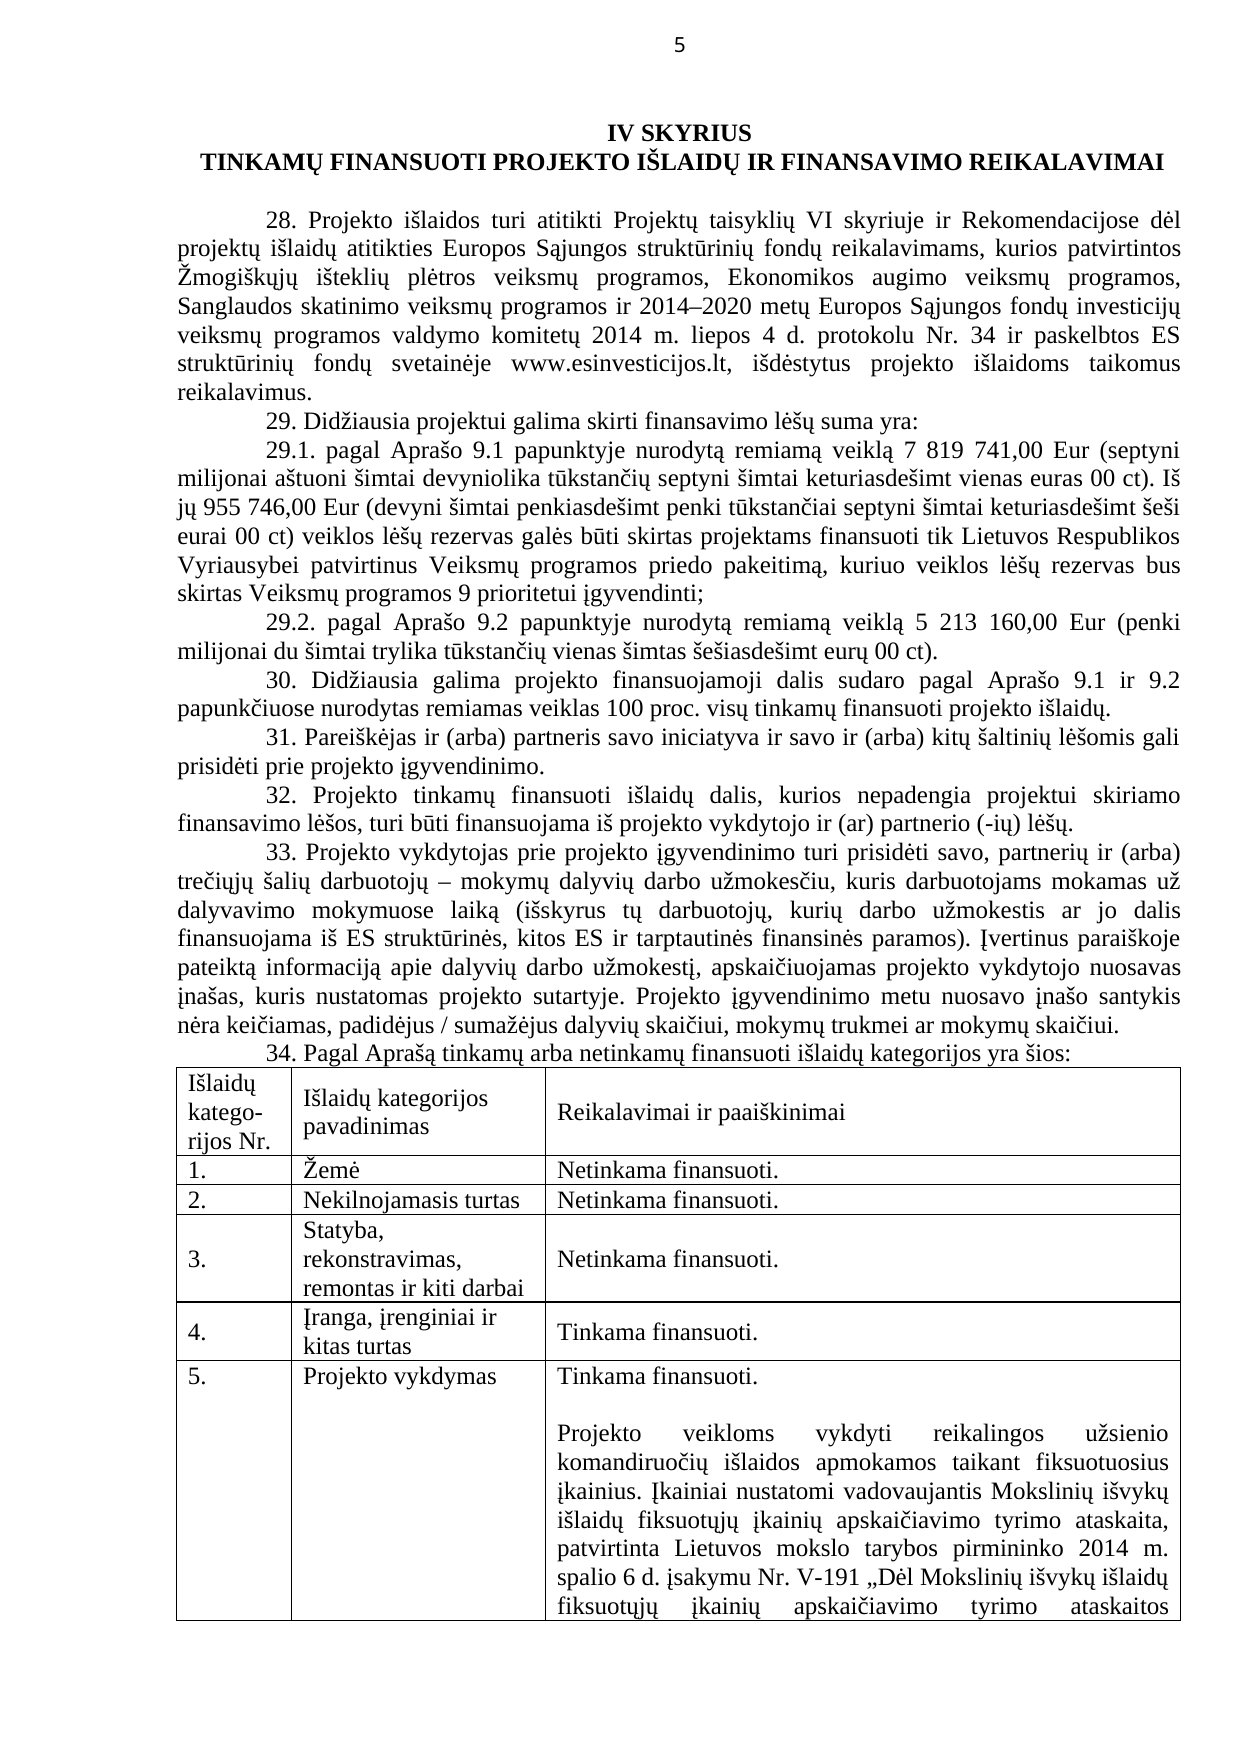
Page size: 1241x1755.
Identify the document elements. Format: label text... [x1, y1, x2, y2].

table_header Išlaidų kategorijos pavadinimas [292, 1068, 545, 1154]
table_cell Tinkama finansuoti. [546, 1303, 1180, 1360]
table_cell Netinkama finansuoti. [546, 1156, 1180, 1184]
table_header Reikalavimai ir paaiškinimai [546, 1068, 1180, 1154]
text IV SKYRIUS [177, 118, 1182, 147]
table_cell 2. [177, 1185, 291, 1214]
table_cell 3. [177, 1215, 291, 1301]
table_cell Įranga, įrenginiai ir kitas turtas [292, 1303, 545, 1360]
text 30. Didžiausia galima projekto finansuojamoji dalis sudaro pagal Aprašo 9.1 ir 9.2 papunkčiuose nurodytas remiamas veiklas 100 proc. visų tinkamų finansuoti projekto išlaidų. [177, 665, 1182, 722]
table_cell Žemė [292, 1156, 545, 1184]
table_cell Tinkama finansuoti. Projekto veikloms vykdyti reikalingos užsienio komandiruočių išlaidos apmokamos taikant fiksuotuosius įkainius. Įkainiai nustatomi vadovaujantis Mokslinių išvykų išlaidų fiksuotųjų įkainių apskaičiavimo tyrimo ataskaita, patvirtinta Lietuvos mokslo tarybos pirmininko 2014 m. spalio 6 d. įsakymu Nr. V-191 „Dėl Mokslinių išvykų išlaidų fiksuotųjų įkainių apskaičiavimo tyrimo ataskaitos [546, 1361, 1180, 1620]
table_cell Netinkama finansuoti. [546, 1185, 1180, 1214]
text TINKAMŲ FINANSUOTI PROJEKTO IŠLAIDŲ IR FINANSAVIMO REIKALAVIMAI [177, 147, 1182, 176]
table_header Išlaidų katego-rijos Nr. [177, 1068, 291, 1154]
table_cell 4. [177, 1303, 291, 1360]
text 29. Didžiausia projektui galima skirti finansavimo lėšų suma yra: [177, 406, 1182, 435]
text 29.1. pagal Aprašo 9.1 papunktyje nurodytą remiamą veiklą 7 819 741,00 Eur (septyni milijonai aštuoni šimtai devyniolika tūkstančių septyni šimtai keturiasdešimt vienas euras 00 ct). Iš jų 955 746,00 Eur (devyni šimtai penkiasdešimt penki tūkstančiai septyni šimtai keturiasdešimt šeši eurai 00 ct) veiklos lėšų rezervas galės būti skirtas projektams finansuoti tik Lietuvos Respublikos Vyriausybei patvirtinus Veiksmų programos priedo pakeitimą, kuriuo veiklos lėšų rezervas bus skirtas Veiksmų programos 9 prioritetui įgyvendinti; [177, 435, 1182, 607]
table_cell Netinkama finansuoti. [546, 1215, 1180, 1301]
text 32. Projekto tinkamų finansuoti išlaidų dalis, kurios nepadengia projektui skiriamo finansavimo lėšos, turi būti finansuojama iš projekto vykdytojo ir (ar) partnerio (-ių) lėšų. [177, 780, 1182, 837]
text 29.2. pagal Aprašo 9.2 papunktyje nurodytą remiamą veiklą 5 213 160,00 Eur (penki milijonai du šimtai trylika tūkstančių vienas šimtas šešiasdešimt eurų 00 ct). [177, 607, 1182, 665]
text 31. Pareiškėjas ir (arba) partneris savo iniciatyva ir savo ir (arba) kitų šaltinių lėšomis gali prisidėti prie projekto įgyvendinimo. [177, 722, 1182, 780]
table_cell Projekto vykdymas [292, 1361, 545, 1620]
table_cell 1. [177, 1156, 291, 1184]
text 28. Projekto išlaidos turi atitikti Projektų taisyklių VI skyriuje ir Rekomendacijose dėl projektų išlaidų atitikties Europos Sąjungos struktūrinių fondų reikalavimams, kurios patvirtintos Žmogiškųjų išteklių plėtros veiksmų programos, Ekonomikos augimo veiksmų programos, Sanglaudos skatinimo veiksmų programos ir 2014–2020 metų Europos Sąjungos fondų investicijų veiksmų programos valdymo komitetų 2014 m. liepos 4 d. protokolu Nr. 34 ir paskelbtos ES struktūrinių fondų svetainėje www.esinvesticijos.lt, išdėstytus projekto išlaidoms taikomus reikalavimus. [177, 205, 1182, 406]
table_cell 5. [177, 1361, 291, 1620]
table_cell Nekilnojamasis turtas [292, 1185, 545, 1214]
text 34. Pagal Aprašą tinkamų arba netinkamų finansuoti išlaidų kategorijos yra šios: [266, 1038, 1182, 1067]
text 33. Projekto vykdytojas prie projekto įgyvendinimo turi prisidėti savo, partnerių ir (arba) trečiųjų šalių darbuotojų – mokymų dalyvių darbo užmokesčiu, kuris darbuotojams mokamas už dalyvavimo mokymuose laiką (išskyrus tų darbuotojų, kurių darbo užmokestis ar jo dalis finansuojama iš ES struktūrinės, kitos ES ir tarptautinės finansinės paramos). Įvertinus paraiškoje pateiktą informaciją apie dalyvių darbo užmokestį, apskaičiuojamas projekto vykdytojo nuosavas įnašas, kuris nustatomas projekto sutartyje. Projekto įgyvendinimo metu nuosavo įnašo santykis nėra keičiamas, padidėjus / sumažėjus dalyvių skaičiui, mokymų trukmei ar mokymų skaičiui. [177, 837, 1182, 1038]
table_cell Statyba, rekonstravimas, remontas ir kiti darbai [292, 1215, 545, 1301]
